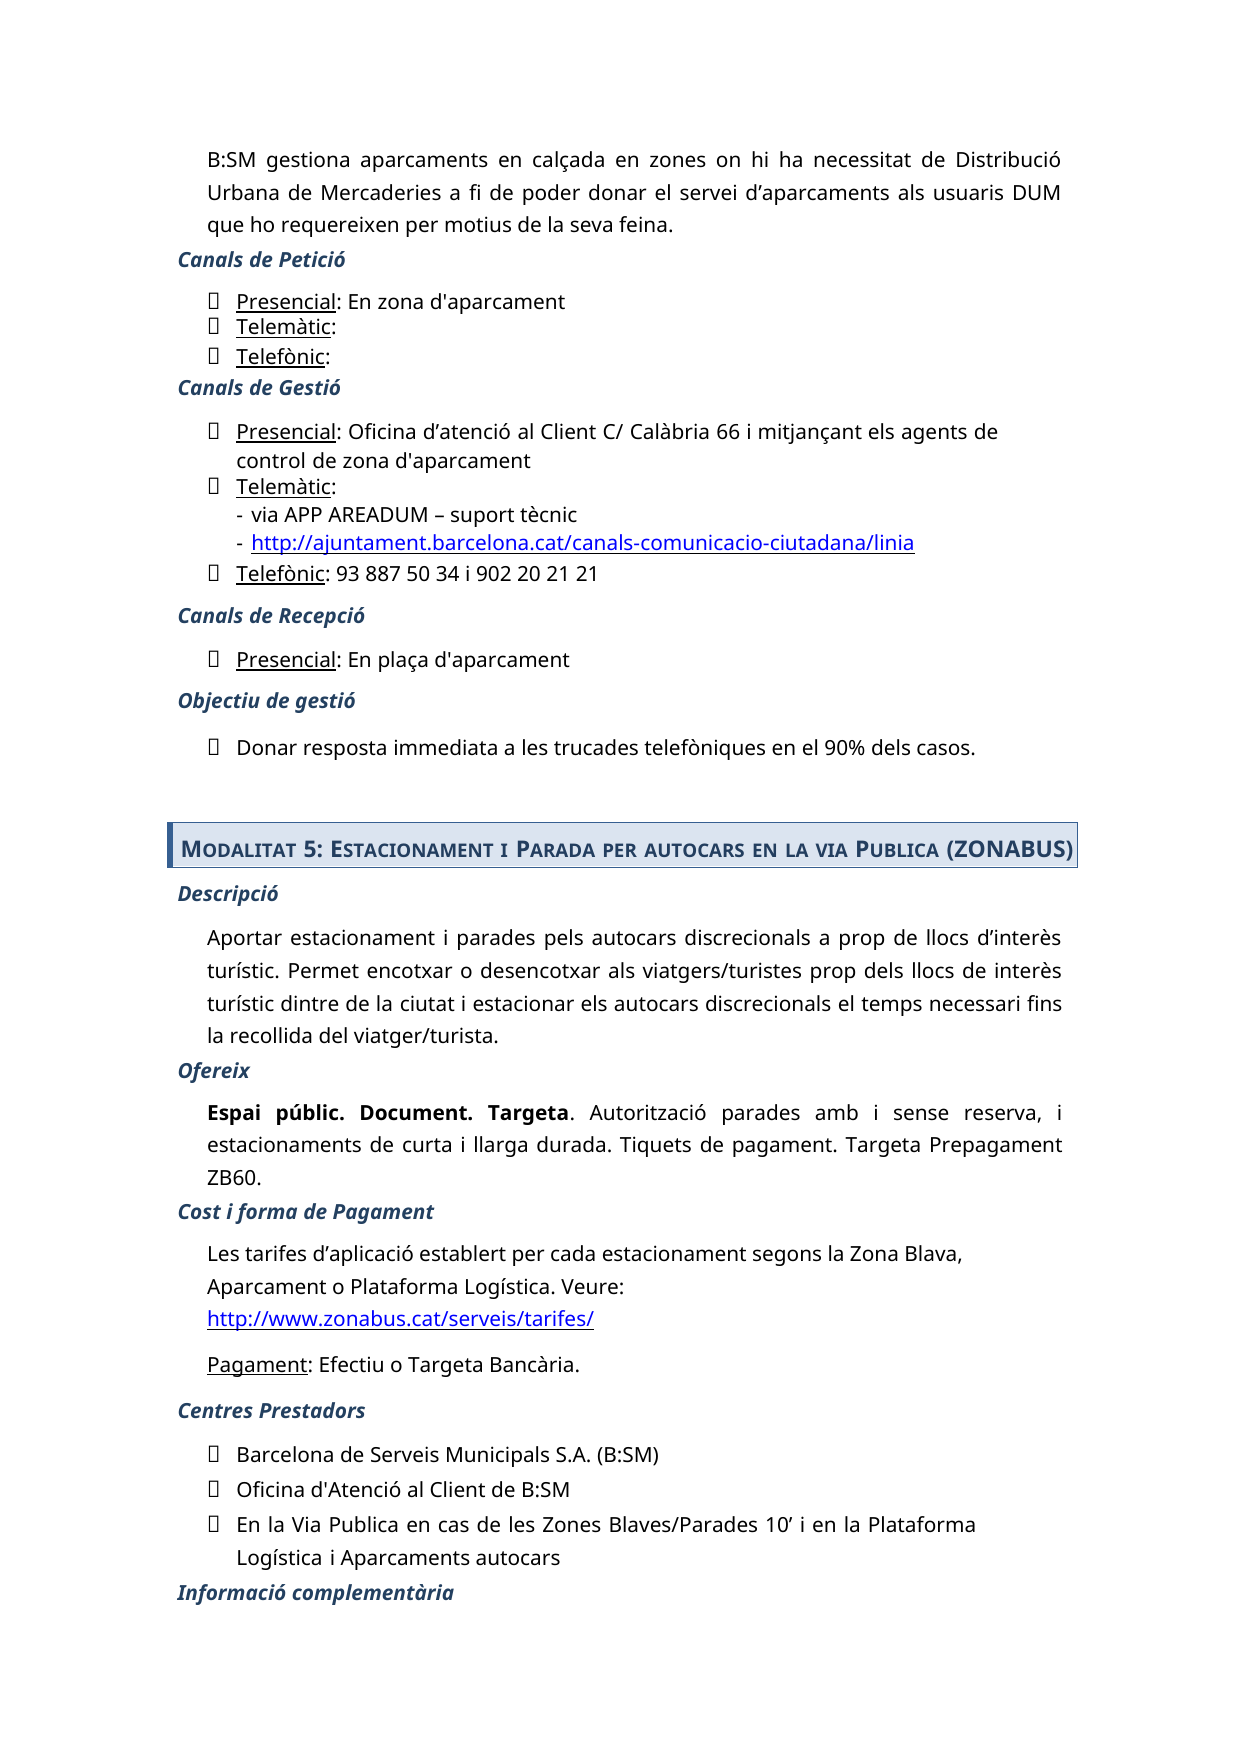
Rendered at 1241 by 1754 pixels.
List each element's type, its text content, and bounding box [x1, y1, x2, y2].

list Presencial: Oficina d’atenció al Client C/ Calàbria 66 i mitjançant els agents de control de zona d'aparcament [207, 415, 1063, 474]
subtitle Descripció [177, 879, 1090, 908]
list Presencial: En plaça d'aparcament [207, 643, 1090, 674]
text B:SM gestiona aparcaments en calçada en zones on hi ha necessitat de Distribució Urbana de Mercaderies a fi de poder donar el servei d’aparcaments als usuaris DUM que ho requereixen per motius de la seva feina. [207, 145, 1063, 239]
text Espai públic. Document. Targeta. Autorització parades amb i sense reserva, i estacionaments de curta i llarga durada. Tiquets de pagament. Targeta Prepagament ZB60. [207, 1098, 1063, 1191]
text Pagament: Efectiu o Targeta Bancària. [207, 1350, 1090, 1378]
list via APP AREADUM – suport tècnic [236, 500, 1090, 528]
subtitle Ofereix [177, 1056, 1090, 1084]
list Presencial: En zona d'aparcament [207, 289, 1090, 314]
subtitle Canals de Petició [177, 245, 1090, 274]
list Telemàtic: [207, 314, 1090, 340]
table_header MODALITAT 5: ESTACIONAMENT I PARADA PER AUTOCARS EN LA VIA PUBLICA (ZONABUS) [173, 823, 1077, 866]
list En la Via Publica en cas de les Zones Blaves/Parades 10’ i en la Plataforma Logística i Aparcaments autocars [207, 1508, 1062, 1572]
subtitle Centres Prestadors [177, 1396, 1090, 1424]
list Telefònic: [207, 340, 1090, 371]
subtitle Canals de Recepció [177, 601, 1090, 629]
list http://ajuntament.barcelona.cat/canals-comunicacio-ciutadana/linia [236, 528, 1090, 557]
subtitle Objectiu de gestió [177, 687, 1090, 715]
text Les tarifes d’aplicació establert per cada estacionament segons la Zona Blava, Aparcament o Plataforma Logística. Veure: http://www.zonabus.cat/serveis/tarifes/ [207, 1239, 1016, 1333]
subtitle Canals de Gestió [177, 373, 1090, 402]
list Telemàtic: [207, 474, 1090, 500]
list Donar resposta immediata a les trucades telefòniques en el 90% dels casos. [207, 731, 1090, 762]
list Telefònic: 93 887 50 34 i 902 20 21 21 [207, 557, 1090, 588]
text Aportar estacionament i parades pels autocars discrecionals a prop de llocs d’interès turístic. Permet encotxar o desencotxar als viatgers/turistes prop dels llocs de interès turístic dintre de la ciutat i estacionar els autocars discrecionals el temps necessari fins la recollida del viatger/turista. [207, 923, 1063, 1050]
subtitle Informació complementària [177, 1578, 1090, 1606]
list Oficina d'Atenció al Client de B:SM [207, 1473, 1090, 1504]
list Barcelona de Serveis Municipals S.A. (B:SM) [207, 1438, 1090, 1469]
subtitle Cost i forma de Pagament [177, 1197, 1090, 1226]
